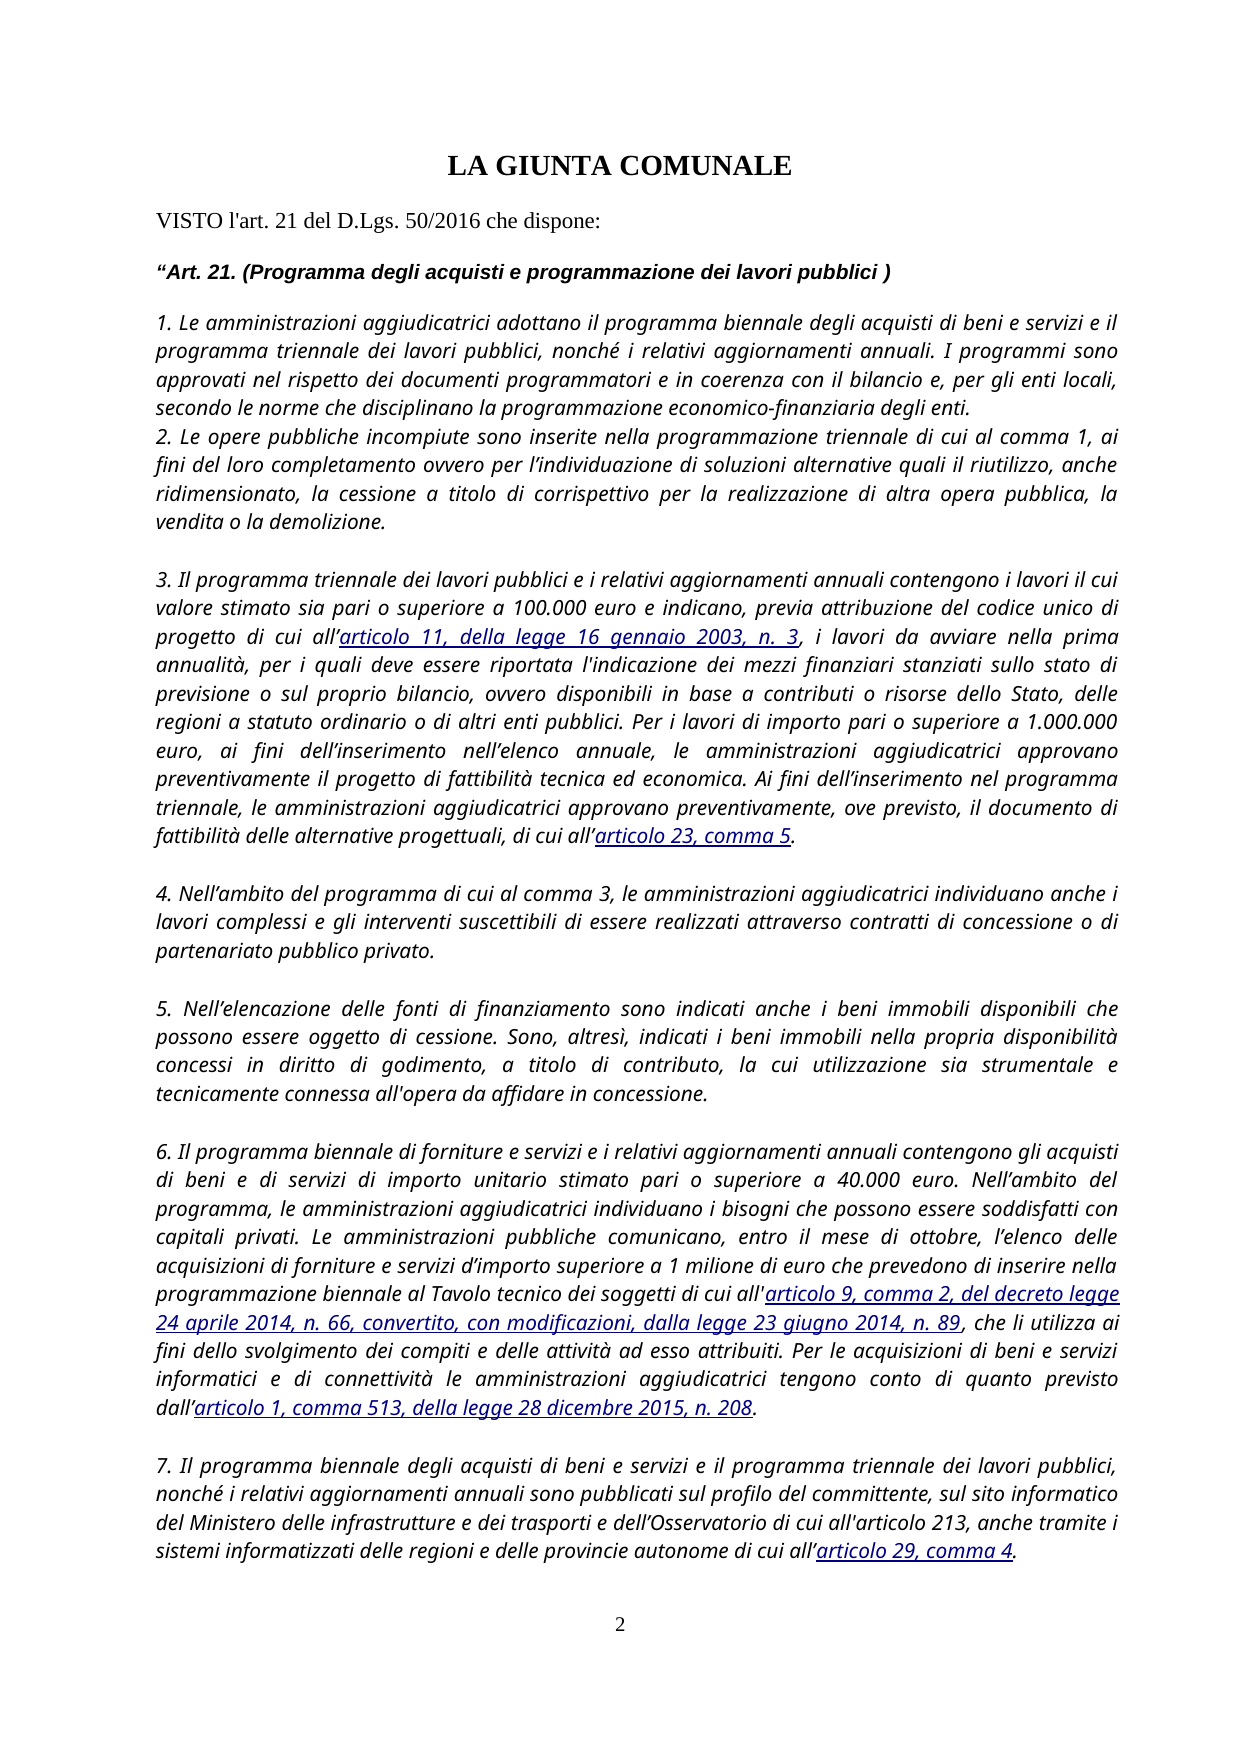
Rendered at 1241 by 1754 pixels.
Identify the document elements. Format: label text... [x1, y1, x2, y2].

list 4. Nell’ambito del programma di cui al comma 3, le amministrazioni aggiudicatrici individuano anche i lavori complessi e gli interventi suscettibili di essere realizzati attraverso contratti di concessione o di partenariato pubblico privato. [118, 879, 1122, 964]
title LA GIUNTA COMUNALE [118, 148, 1122, 181]
list 2. Le opere pubbliche incompiute sono inserite nella programmazione triennale di cui al comma 1, ai fini del loro completamento ovvero per l’individuazione di soluzioni alternative quali il riutilizzo, anche ridimensionato, la cessione a titolo di corrispettivo per la realizzazione di altra opera pubblica, la vendita o la demolizione. [118, 422, 1122, 536]
list “Art. 21. (Programma degli acquisti e programmazione dei lavori pubblici ) [118, 260, 1122, 284]
list 6. Il programma biennale di forniture e servizi e i relativi aggiornamenti annuali contengono gli acquisti di beni e di servizi di importo unitario stimato pari o superiore a 40.000 euro. Nell’ambito del programma, le amministrazioni aggiudicatrici individuano i bisogni che possono essere soddisfatti con capitali privati. Le amministrazioni pubbliche comunicano, entro il mese di ottobre, l’elenco delle acquisizioni di forniture e servizi d’importo superiore a 1 milione di euro che prevedono di inserire nella programmazione biennale al Tavolo tecnico dei soggetti di cui all'articolo 9, comma 2, del decreto legge 24 aprile 2014, n. 66, convertito, con modificazioni, dalla legge 23 giugno 2014, n. 89, che li utilizza ai fini dello svolgimento dei compiti e delle attività ad esso attribuiti. Per le acquisizioni di beni e servizi informatici e di connettività le amministrazioni aggiudicatrici tengono conto di quanto previsto dall’articolo 1, comma 513, della legge 28 dicembre 2015, n. 208. [118, 1137, 1122, 1421]
list VISTO l'art. 21 del D.Lgs. 50/2016 che dispone: [118, 207, 1122, 234]
list 1. Le amministrazioni aggiudicatrici adottano il programma biennale degli acquisti di beni e servizi e il programma triennale dei lavori pubblici, nonché i relativi aggiornamenti annuali. I programmi sono approvati nel rispetto dei documenti programmatori e in coerenza con il bilancio e, per gli enti locali, secondo le norme che disciplinano la programmazione economico-finanziaria degli enti. [118, 308, 1122, 422]
list 7. Il programma biennale degli acquisti di beni e servizi e il programma triennale dei lavori pubblici, nonché i relativi aggiornamenti annuali sono pubblicati sul profilo del committente, sul sito informatico del Ministero delle infrastrutture e dei trasporti e dell’Osservatorio di cui all'articolo 213, anche tramite i sistemi informatizzati delle regioni e delle provincie autonome di cui all’articolo 29, comma 4. [118, 1451, 1122, 1564]
list 5. Nell’elencazione delle fonti di finanziamento sono indicati anche i beni immobili disponibili che possono essere oggetto di cessione. Sono, altresì, indicati i beni immobili nella propria disponibilità concessi in diritto di godimento, a titolo di contributo, la cui utilizzazione sia strumentale e tecnicamente connessa all'opera da affidare in concessione. [118, 994, 1122, 1107]
list 3. Il programma triennale dei lavori pubblici e i relativi aggiornamenti annuali contengono i lavori il cui valore stimato sia pari o superiore a 100.000 euro e indicano, previa attribuzione del codice unico di progetto di cui all’articolo 11, della legge 16 gennaio 2003, n. 3, i lavori da avviare nella prima annualità, per i quali deve essere riportata l'indicazione dei mezzi finanziari stanziati sullo stato di previsione o sul proprio bilancio, ovvero disponibili in base a contributi o risorse dello Stato, delle regioni a statuto ordinario o di altri enti pubblici. Per i lavori di importo pari o superiore a 1.000.000 euro, ai fini dell’inserimento nell’elenco annuale, le amministrazioni aggiudicatrici approvano preventivamente il progetto di fattibilità tecnica ed economica. Ai fini dell’inserimento nel programma triennale, le amministrazioni aggiudicatrici approvano preventivamente, ove previsto, il documento di fattibilità delle alternative progettuali, di cui all’articolo 23, comma 5. [118, 565, 1122, 849]
